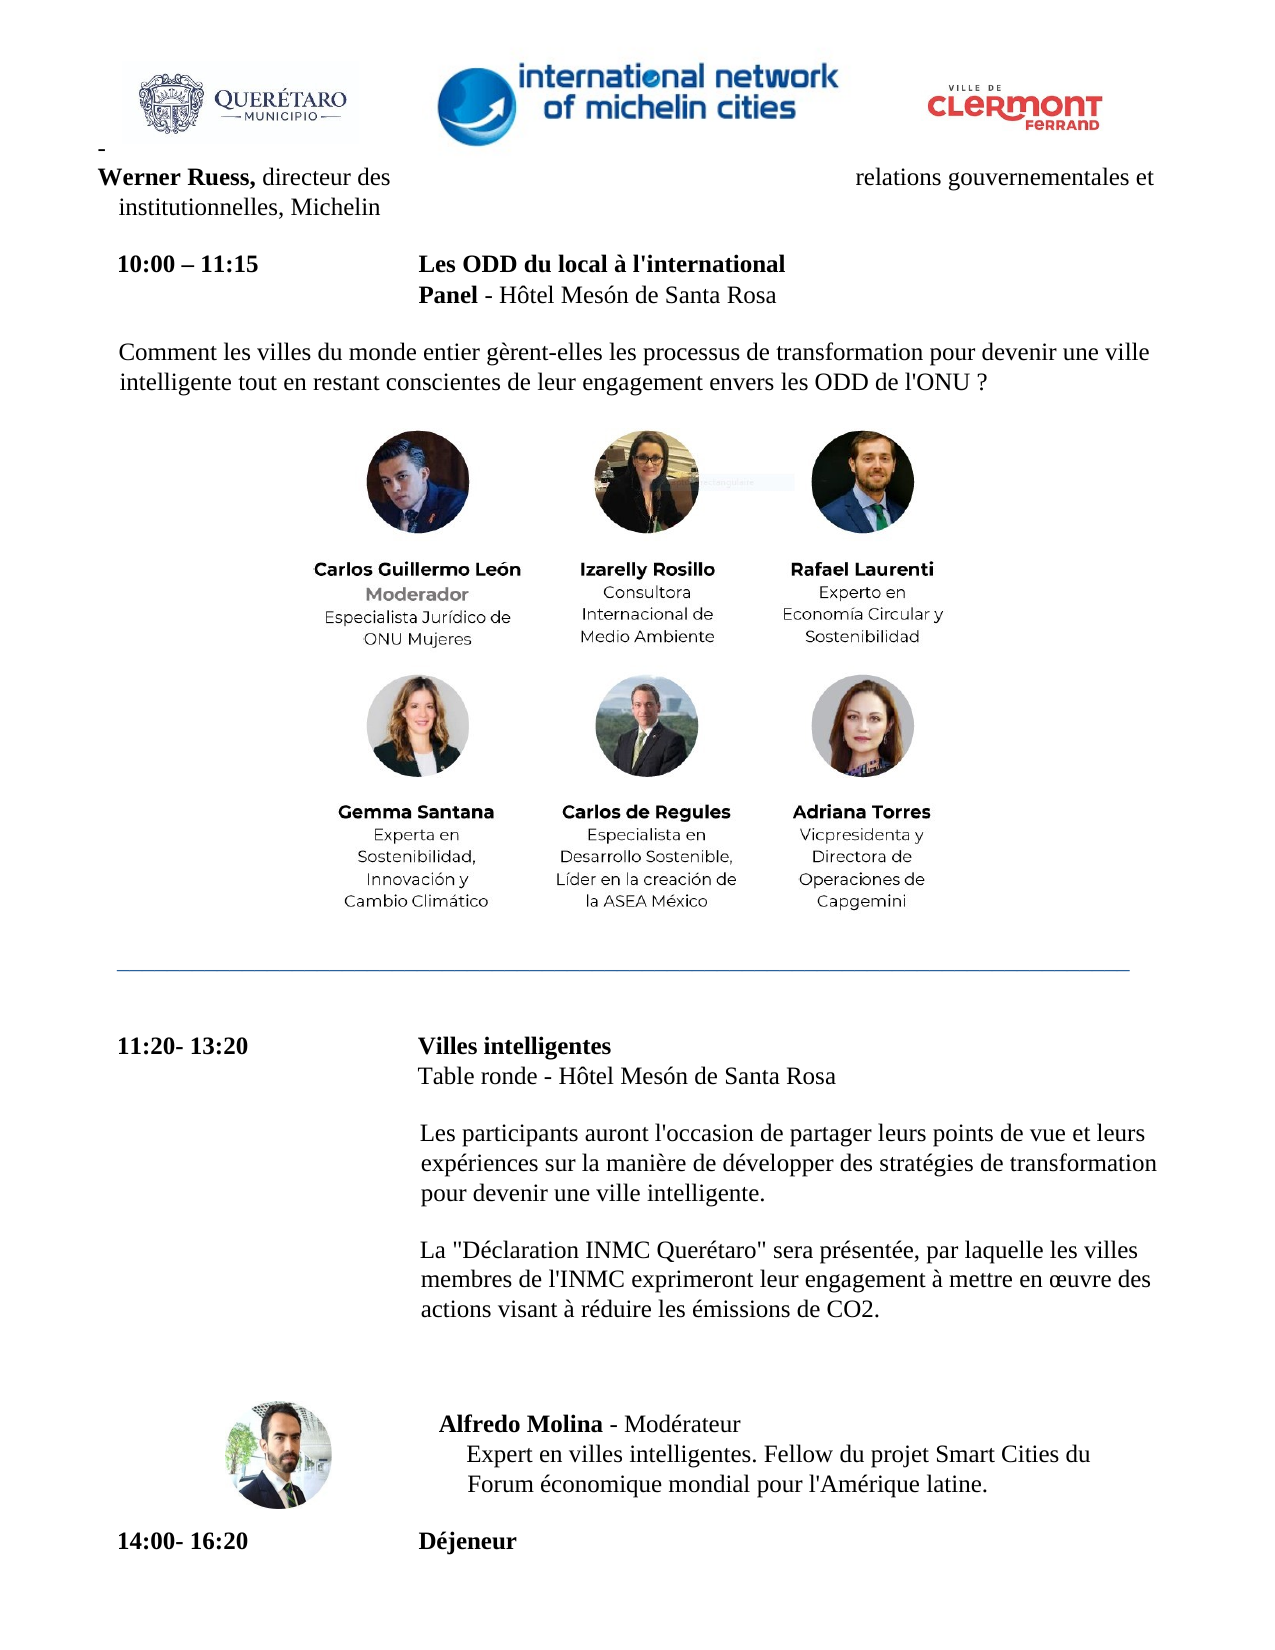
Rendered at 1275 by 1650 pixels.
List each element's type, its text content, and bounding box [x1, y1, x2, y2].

text La "Déclaration INMC Querétaro" sera présentée, par laquelle les villes membres de l'INMC exprimeront leur engagement à mettre en œuvre des actions visant à réduire les émissions de CO2. [419, 1235, 1157, 1323]
text 14:00- 16:20 Déjeneur [117, 1526, 1157, 1555]
text _________________________________________________________________________________ [117, 945, 1157, 973]
list Werner Ruess, directeur des relations gouvernementales et institutionnelles, Michelin [97, 133, 1157, 221]
text Expert en villes intelligentes. Fellow du projet Smart Cities du Forum économique mondial pour l'Amérique latine. [332, 1439, 1157, 1498]
text Table ronde - Hôtel Mesón de Santa Rosa [118, 1061, 1135, 1090]
text 11:20- 13:20 Villes intelligentes [117, 1031, 1157, 1059]
text Alfredo Molina - Modérateur [332, 1409, 1157, 1437]
text Panel - Hôtel Mesón de Santa Rosa [118, 280, 1157, 309]
text Les participants auront l'occasion de partager leurs points de vue et leurs expériences sur la manière de développer des stratégies de transformation pour devenir une ville intelligente. [419, 1118, 1157, 1206]
text 10:00 – 11:15 Les ODD du local à l'international [117, 249, 1157, 278]
text Comment les villes du monde entier gèrent-elles les processus de transformation pour devenir une ville intelligente tout en restant conscientes de leur engagement envers les ODD de l'ONU ? [118, 337, 1157, 396]
